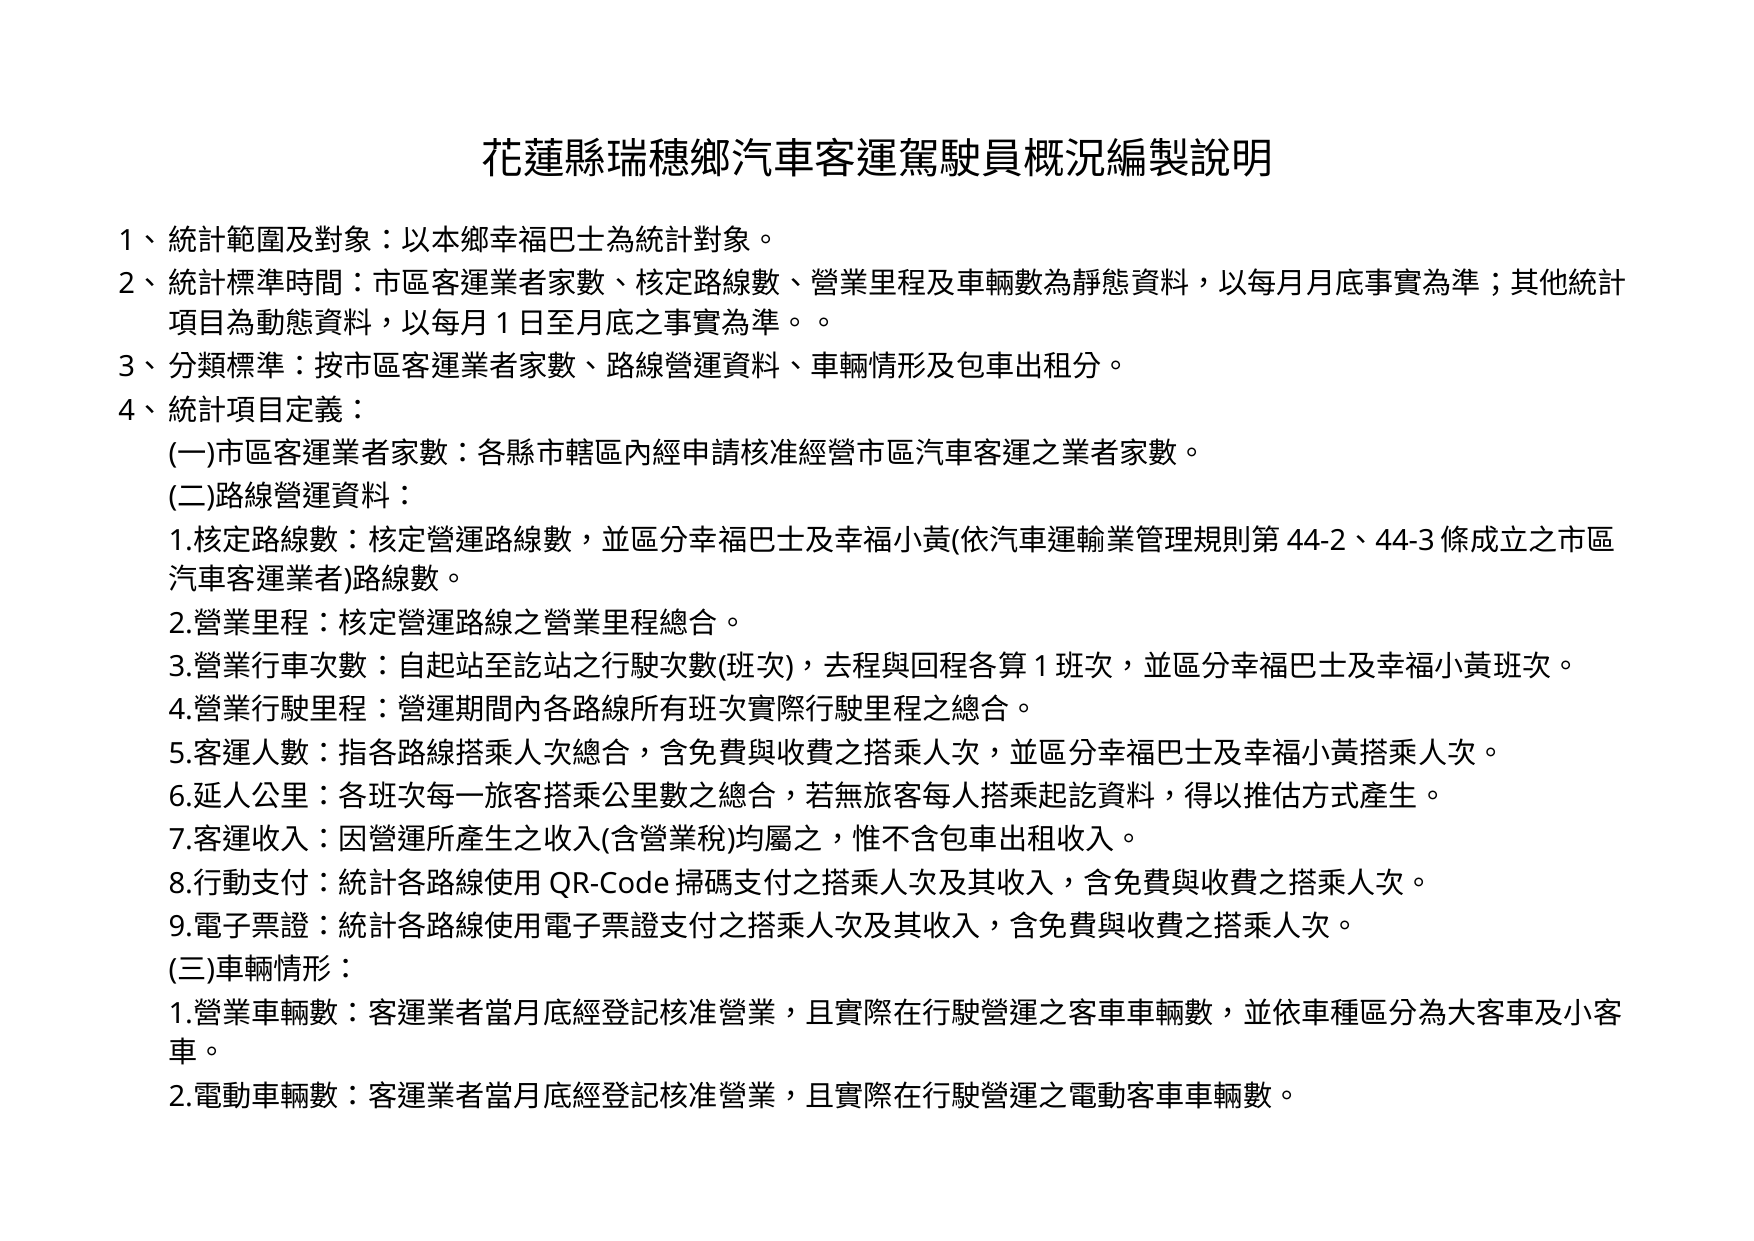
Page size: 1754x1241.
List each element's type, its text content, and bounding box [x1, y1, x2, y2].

list 1.核定路線數：核定營運路線數，並區分幸福巴士及幸福小黃(依汽車運輸業管理規則第44-2、44-3條成立之市區汽車客運業者)路線數。 [168, 518, 1636, 598]
list 3.營業行車次數：自起站至訖站之行駛次數(班次)，去程與回程各算1班次，並區分幸福巴士及幸福小黃班次。 [168, 645, 1636, 684]
list 4.營業行駛里程：營運期間內各路線所有班次實際行駛里程之總合。 [168, 688, 1636, 728]
list (三)車輛情形： [168, 948, 1636, 988]
list 9.電子票證：統計各路線使用電子票證支付之搭乘人次及其收入，含免費與收費之搭乘人次。 [168, 905, 1636, 944]
list 2.電動車輛數：客運業者當月底經登記核准營業，且實際在行駛營運之電動客車車輛數。 [168, 1074, 1636, 1114]
list (一)市區客運業者家數：各縣市轄區內經申請核准經營市區汽車客運之業者家數。 [168, 432, 1636, 471]
list 8.行動支付：統計各路線使用QR-Code掃碼支付之搭乘人次及其收入，含免費與收費之搭乘人次。 [168, 861, 1636, 901]
list 5.客運人數：指各路線搭乘人次總合，含免費與收費之搭乘人次，並區分幸福巴士及幸福小黃搭乘人次。 [168, 731, 1636, 771]
list 7.客運收入：因營運所產生之收入(含營業稅)均屬之，惟不含包車出租收入。 [168, 818, 1636, 858]
list 統計範圍及對象：以本鄉幸福巴士為統計對象。 [118, 219, 1636, 258]
list 統計項目定義： [118, 388, 1636, 428]
text 花蓮縣瑞穗鄉汽車客運駕駛員概況編製說明 [118, 125, 1636, 185]
list 統計標準時間：市區客運業者家數、核定路線數、營業里程及車輛數為靜態資料，以每月月底事實為準；其他統計項目為動態資料，以每月1日至月底之事實為準。。 [118, 262, 1636, 341]
list 2.營業里程：核定營運路線之營業里程總合。 [168, 601, 1636, 641]
list (二)路線營運資料： [168, 475, 1636, 515]
list 分類標準：按市區客運業者家數、路線營運資料、車輛情形及包車出租分。 [118, 345, 1636, 385]
list 6.延人公里：各班次每一旅客搭乘公里數之總合，若無旅客每人搭乘起訖資料，得以推估方式產生。 [168, 775, 1636, 814]
list 1.營業車輛數：客運業者當月底經登記核准營業，且實際在行駛營運之客車車輛數，並依車種區分為大客車及小客車。 [168, 991, 1636, 1071]
